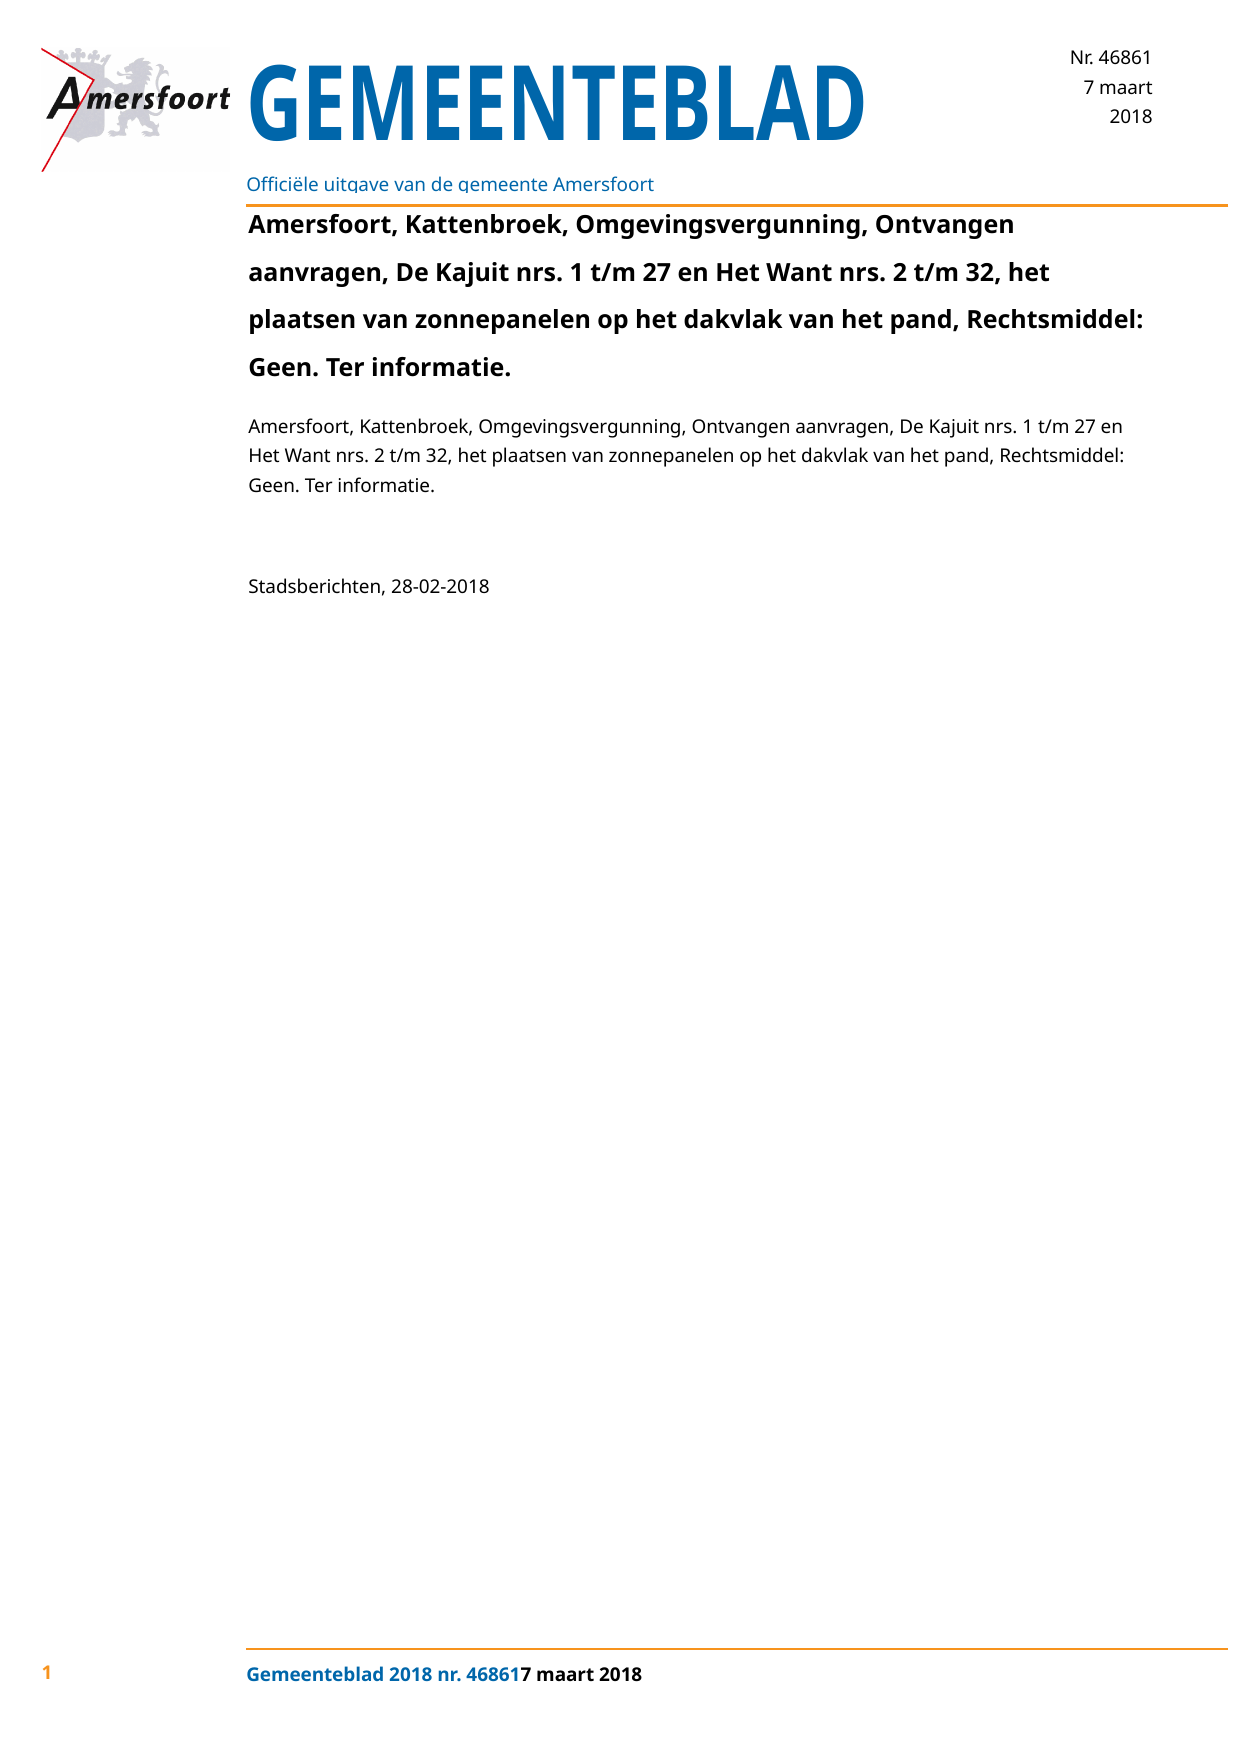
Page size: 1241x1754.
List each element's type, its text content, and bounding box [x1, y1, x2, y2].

text Amersfoort, Kattenbroek, Omgevingsvergunning, Ontvangen aanvragen, De Kajuit nrs. 1 t/m 27 en Het Want nrs. 2 t/m 32, het plaatsen van zonnepanelen op het dakvlak van het pand, Rechtsmiddel: Geen. Ter informatie. [248, 207, 1152, 384]
text Stadsberichten, 28-02-2018 [248, 573, 1152, 599]
picture [41, 47, 231, 172]
text Amersfoort, Kattenbroek, Omgevingsvergunning, Ontvangen aanvragen, De Kajuit nrs. 1 t/m 27 en Het Want nrs. 2 t/m 32, het plaatsen van zonnepanelen op het dakvlak van het pand, Rechtsmiddel: Geen. Ter informatie. [248, 413, 1152, 498]
